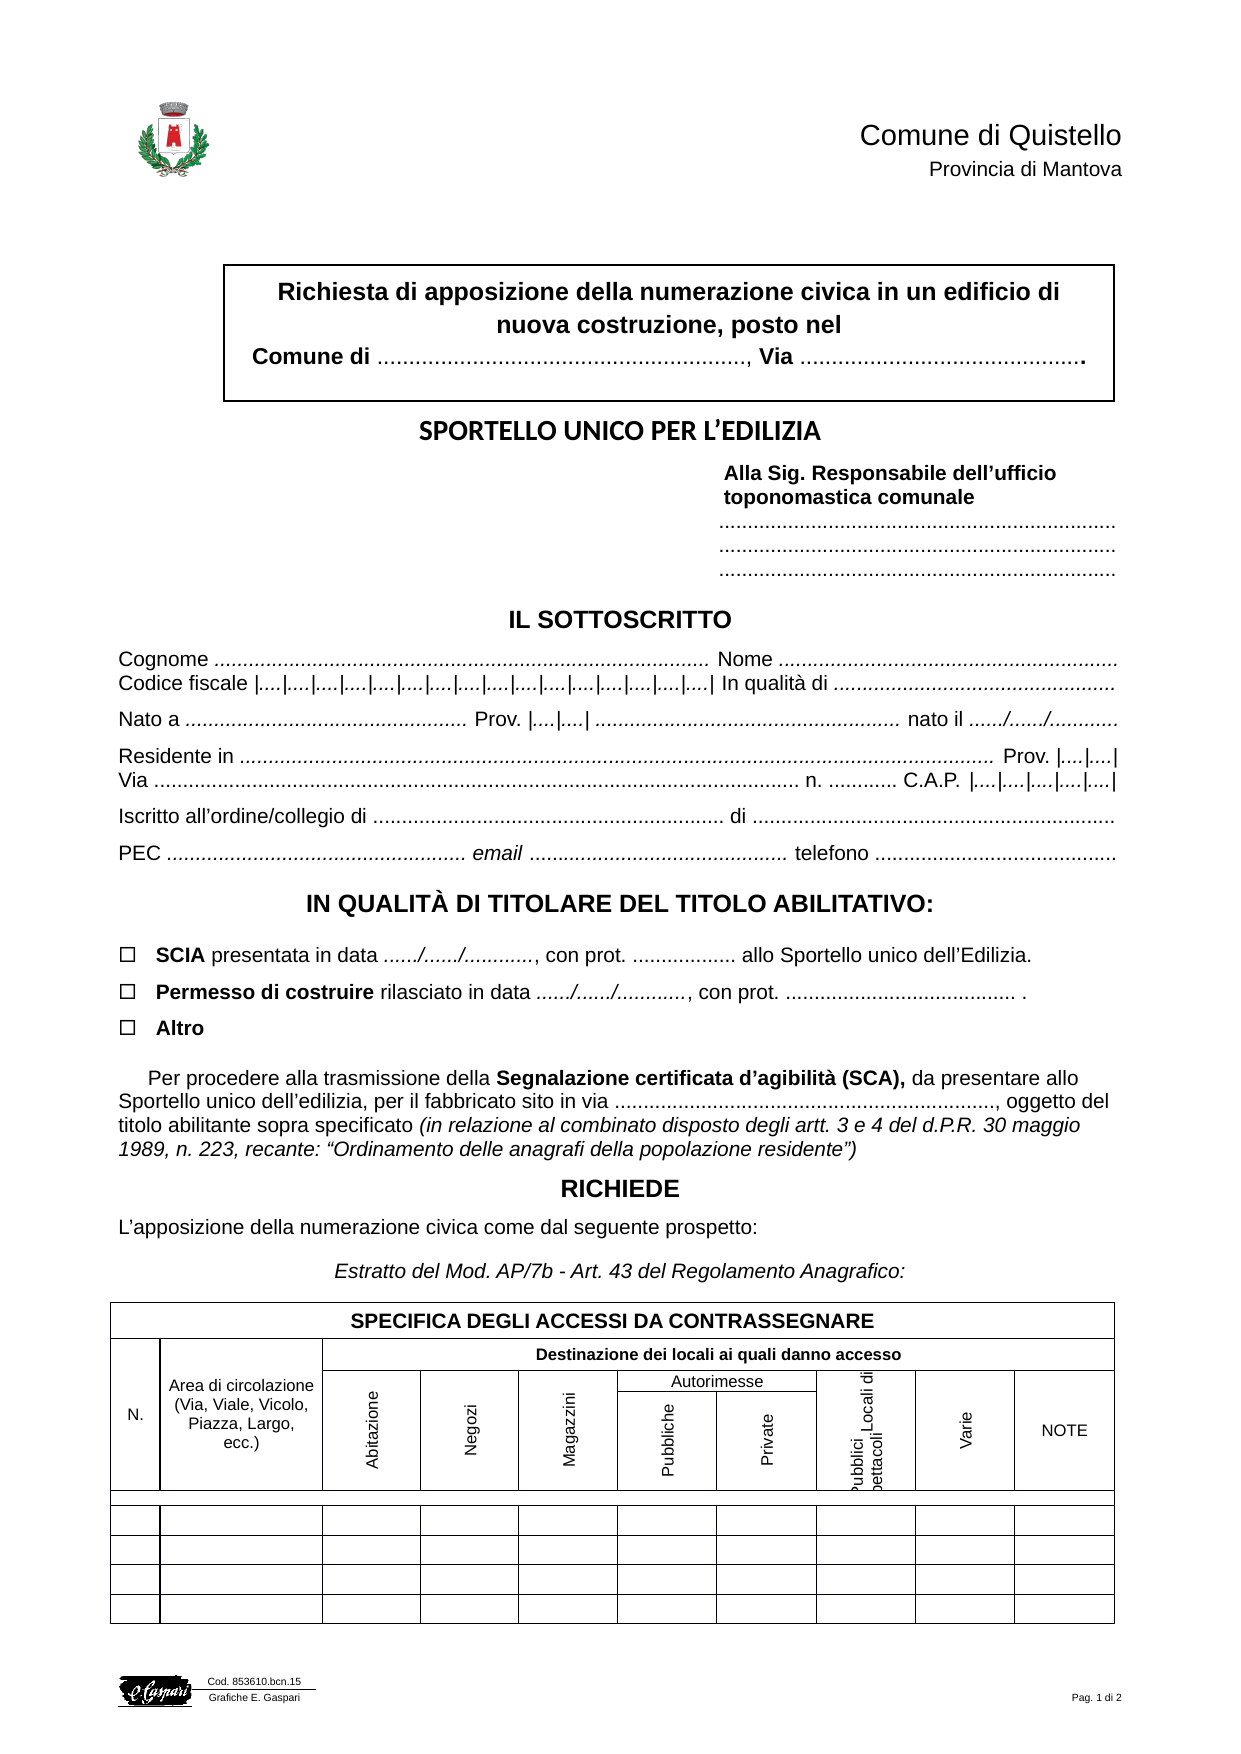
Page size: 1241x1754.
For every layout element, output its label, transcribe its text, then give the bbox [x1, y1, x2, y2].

list Permesso di costruire rilasciato in data ....../....../............, con prot. ........................................ . [118, 980, 1122, 1004]
table_cell [916, 1491, 1014, 1505]
table_cell [323, 1506, 420, 1534]
table_cell Abitazione [323, 1371, 420, 1489]
table_cell [421, 1595, 518, 1623]
table_cell Autorimesse [618, 1371, 816, 1391]
table_cell [161, 1536, 322, 1564]
text L’apposizione della numerazione civica come dal seguente prospetto: [118, 1215, 1122, 1239]
picture [122, 87, 224, 219]
text IN QUALITÀ DI TITOLARE DEL TITOLO ABILITATIVO: [118, 889, 1122, 918]
table_cell [817, 1595, 915, 1623]
table_cell Private [717, 1392, 816, 1489]
table_cell [816, 1491, 916, 1505]
table_cell [421, 1565, 518, 1594]
table_cell [323, 1536, 420, 1564]
table_cell [160, 1491, 322, 1505]
table_cell Magazzini [519, 1371, 617, 1489]
text Estratto del Mod. AP/7b - Art. 43 del Regolamento Anagrafico: [118, 1258, 1122, 1282]
table_cell [618, 1491, 717, 1505]
subtitle RICHIEDE [118, 1174, 1122, 1202]
table_cell [322, 1491, 421, 1505]
table_cell Area di circolazione (Via, Viale, Vicolo, Piazza, Largo, ecc.) [161, 1339, 322, 1489]
table_cell [421, 1491, 519, 1505]
text PEC .................................................... email ............................................. telefono .......................................... [118, 840, 1122, 864]
table_cell [519, 1595, 617, 1623]
table_cell NOTE [1015, 1371, 1114, 1489]
table_cell [618, 1506, 716, 1534]
text ..................................................................... [718, 532, 1122, 556]
table_cell Negozi [421, 1371, 518, 1489]
table_cell [916, 1595, 1014, 1623]
table_cell [323, 1595, 420, 1623]
table_cell [111, 1595, 159, 1623]
table_cell N. [111, 1339, 159, 1489]
table_header SPECIFICA DEGLI ACCESSI DA CONTRASSEGNARE [111, 1303, 1114, 1338]
table_cell [717, 1595, 816, 1623]
text Cognome ...................................................................................... Nome ........................................................... Codice fiscale |....|....|....|....|....|....|....|....|....|....|....|....|....|....|....|....| In qualità di ................................................. [118, 647, 1122, 694]
table_cell [161, 1565, 322, 1594]
table_cell [161, 1506, 322, 1534]
table_cell Destinazione dei locali ai quali danno accesso [323, 1339, 1114, 1370]
text Alla Sig. Responsabile dell’ufficio [118, 461, 1122, 484]
text Per procedere alla trasmissione della Segnalazione certificata d’agibilità (SCA), da presentare allo Sportello unico dell’edilizia, per il fabbricato sito in via .................................................................., oggetto del titolo abilitante sopra specificato (in relazione al combinato disposto degli artt. 3 e 4 del d.P.R. 30 maggio 1989, n. 223, recante: “Ordinamento delle anagrafi della popolazione residente”) [118, 1065, 1122, 1161]
table_cell [519, 1491, 617, 1505]
table_cell [1015, 1565, 1114, 1594]
table_cell [1015, 1506, 1114, 1534]
table_cell [916, 1565, 1014, 1594]
text ..................................................................... [718, 508, 1122, 532]
table_cell Pubbliche [618, 1392, 716, 1489]
table_cell [717, 1565, 816, 1594]
text Nato a ................................................. Prov. |....|....| ..................................................... nato il ....../....../............ [118, 707, 1122, 731]
text Provincia di Mantova [224, 157, 1122, 181]
table_cell [161, 1595, 322, 1623]
table_cell [717, 1536, 816, 1564]
table_cell [717, 1506, 816, 1534]
text Comune di Quistello [224, 118, 1122, 152]
table_cell [717, 1491, 816, 1505]
table_cell [618, 1536, 716, 1564]
table_cell [111, 1536, 159, 1564]
table_cell Locali di Pubblici spettacoli [817, 1371, 915, 1489]
table_cell [519, 1506, 617, 1534]
table_cell [421, 1506, 518, 1534]
list Altro [118, 1016, 1122, 1040]
table_cell [1015, 1595, 1114, 1623]
list SCIA presentata in data ....../....../............, con prot. .................. allo Sportello unico dell’Edilizia. [118, 943, 1122, 967]
text toponomastica comunale [118, 484, 1122, 508]
table_cell [618, 1565, 716, 1594]
table_cell [1015, 1536, 1114, 1564]
table_cell [519, 1536, 617, 1564]
table_cell [916, 1506, 1014, 1534]
table_cell [817, 1506, 915, 1534]
table_cell [111, 1506, 159, 1534]
table_cell [618, 1595, 716, 1623]
table_cell [817, 1536, 915, 1564]
table_cell [421, 1536, 518, 1564]
table_cell [916, 1536, 1014, 1564]
text ..................................................................... [718, 556, 1122, 580]
table_cell [111, 1491, 160, 1505]
table_cell [323, 1565, 420, 1594]
table_cell Varie [916, 1371, 1014, 1489]
text IL SOTTOSCRITTO [118, 605, 1122, 634]
table_cell [817, 1565, 915, 1594]
table_cell [1014, 1491, 1114, 1505]
table_cell [111, 1565, 159, 1594]
subtitle SPORTELLO UNICO PER L’EDILIZIA [118, 412, 1122, 447]
table_cell [519, 1565, 617, 1594]
picture [118, 1674, 192, 1706]
text Iscritto all’ordine/collegio di ............................................................. di ............................................................... [118, 804, 1122, 828]
text Residente in ................................................................................................................................... Prov. |....|....| Via ................................................................................................................ n. ............ C.A.P. |....|....|....|....|....| [118, 743, 1122, 791]
